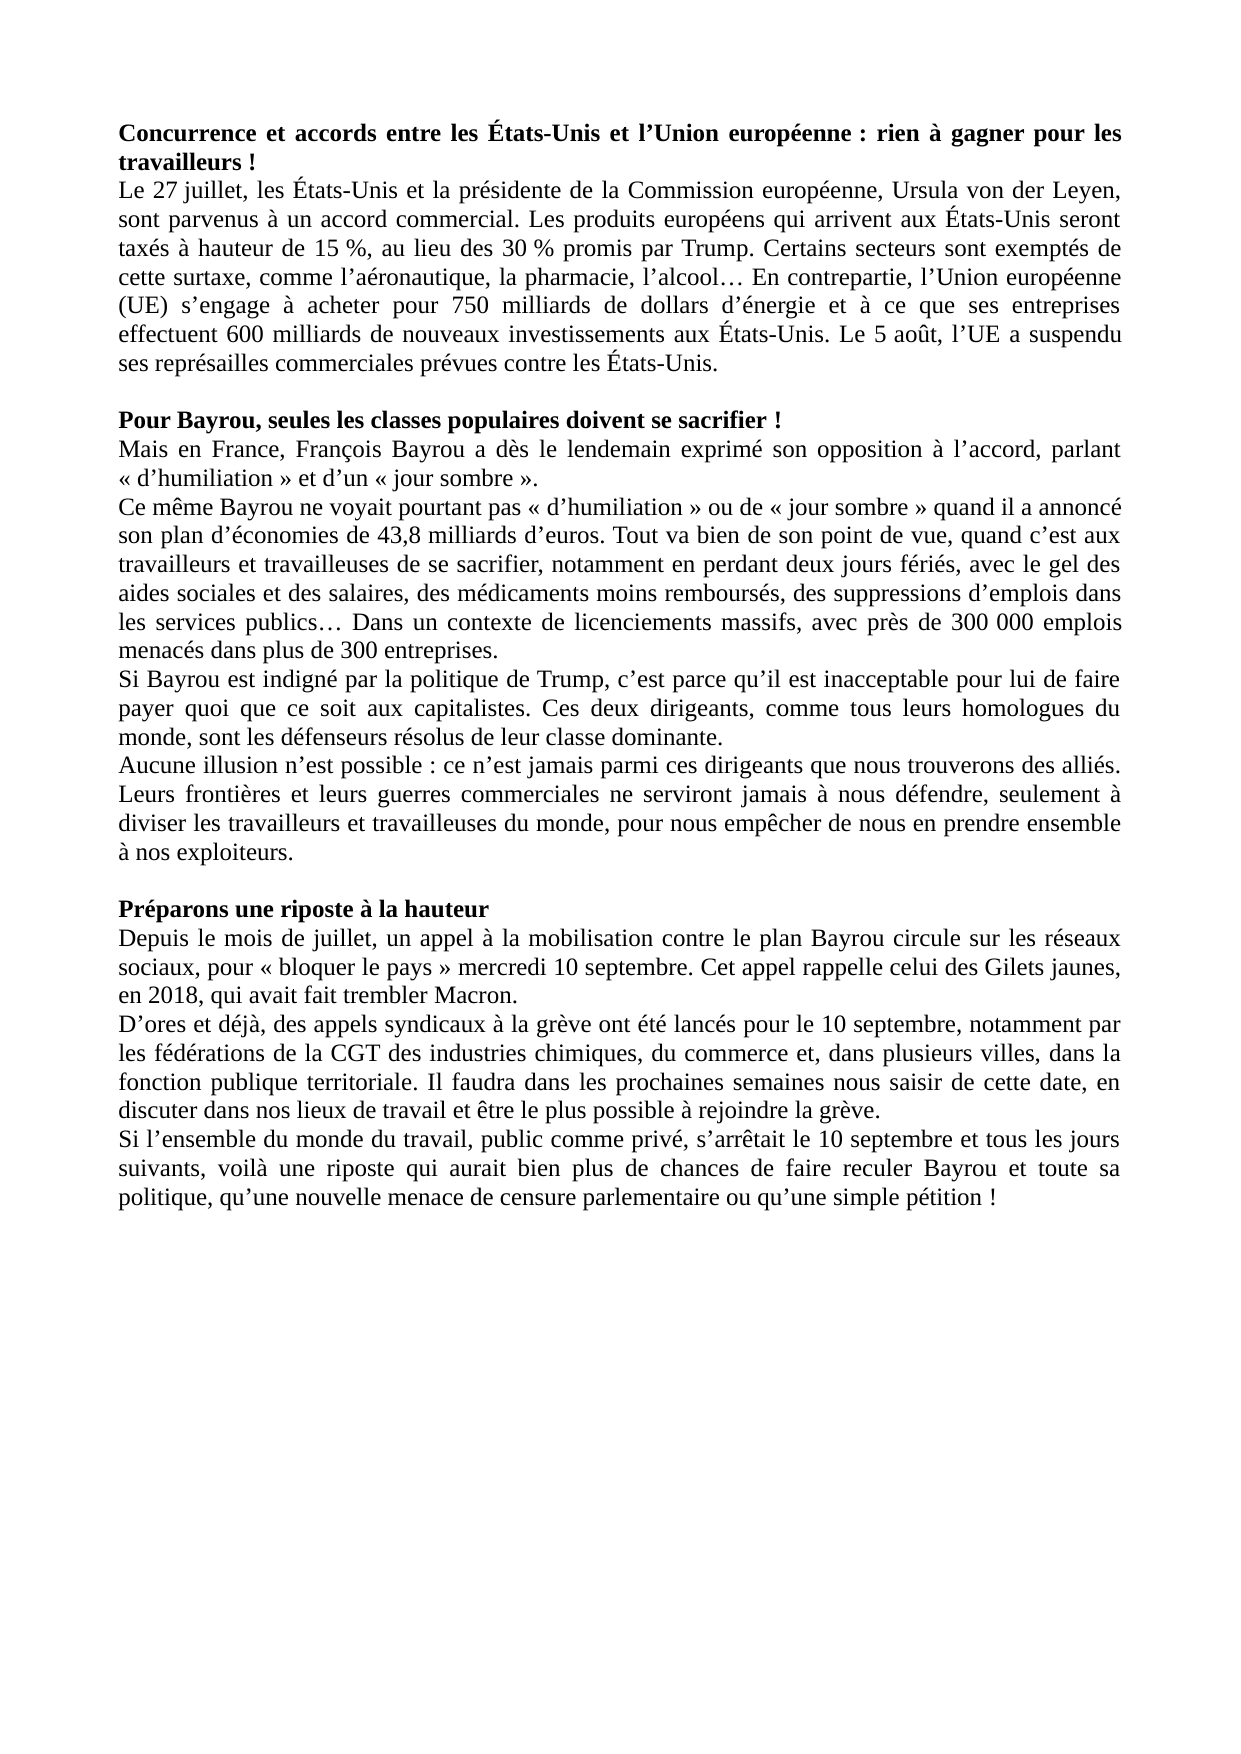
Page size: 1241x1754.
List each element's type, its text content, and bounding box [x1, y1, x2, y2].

text Pour Bayrou, seules les classes populaires doivent se sacrifier ! [118, 406, 1122, 434]
text Préparons une riposte à la hauteur [118, 894, 1122, 923]
text Mais en France, François Bayrou a dès le lendemain exprimé son opposition à l’accord, parlant « d’humiliation » et d’un « jour sombre ». [118, 434, 1122, 492]
text Si l’ensemble du monde du travail, public comme privé, s’arrêtait le 10 septembre et tous les jours suivants, voilà une riposte qui aurait bien plus de chances de faire reculer Bayrou et toute sa politique, qu’une nouvelle menace de censure parlementaire ou qu’une simple pétition ! [118, 1124, 1122, 1211]
text Depuis le mois de juillet, un appel à la mobilisation contre le plan Bayrou circule sur les réseaux sociaux, pour « bloquer le pays » mercredi 10 septembre. Cet appel rappelle celui des Gilets jaunes, en 2018, qui avait fait trembler Macron. [118, 923, 1122, 1009]
text Aucune illusion n’est possible : ce n’est jamais parmi ces dirigeants que nous trouverons des alliés. Leurs frontières et leurs guerres commerciales ne serviront jamais à nous défendre, seulement à diviser les travailleurs et travailleuses du monde, pour nous empêcher de nous en prendre ensemble à nos exploiteurs. [118, 751, 1122, 866]
text Concurrence et accords entre les États-Unis et l’Union européenne : rien à gagner pour les travailleurs ! [118, 118, 1122, 176]
text D’ores et déjà, des appels syndicaux à la grève ont été lancés pour le 10 septembre, notamment par les fédérations de la CGT des industries chimiques, du commerce et, dans plusieurs villes, dans la fonction publique territoriale. Il faudra dans les prochaines semaines nous saisir de cette date, en discuter dans nos lieux de travail et être le plus possible à rejoindre la grève. [118, 1009, 1122, 1124]
text Le 27 juillet, les États-Unis et la présidente de la Commission européenne, Ursula von der Leyen, sont parvenus à un accord commercial. Les produits européens qui arrivent aux États-Unis seront taxés à hauteur de 15 %, au lieu des 30 % promis par Trump. Certains secteurs sont exemptés de cette surtaxe, comme l’aéronautique, la pharmacie, l’alcool… En contrepartie, l’Union européenne (UE) s’engage à acheter pour 750 milliards de dollars d’énergie et à ce que ses entreprises effectuent 600 milliards de nouveaux investissements aux États-Unis. Le 5 août, l’UE a suspendu ses représailles commerciales prévues contre les États-Unis. [118, 176, 1122, 377]
text Si Bayrou est indigné par la politique de Trump, c’est parce qu’il est inacceptable pour lui de faire payer quoi que ce soit aux capitalistes. Ces deux dirigeants, comme tous leurs homologues du monde, sont les défenseurs résolus de leur classe dominante. [118, 664, 1122, 751]
text Ce même Bayrou ne voyait pourtant pas « d’humiliation » ou de « jour sombre » quand il a annoncé son plan d’économies de 43,8 milliards d’euros. Tout va bien de son point de vue, quand c’est aux travailleurs et travailleuses de se sacrifier, notamment en perdant deux jours fériés, avec le gel des aides sociales et des salaires, des médicaments moins remboursés, des suppressions d’emplois dans les services publics… Dans un contexte de licenciements massifs, avec près de 300 000 emplois menacés dans plus de 300 entreprises. [118, 492, 1122, 664]
